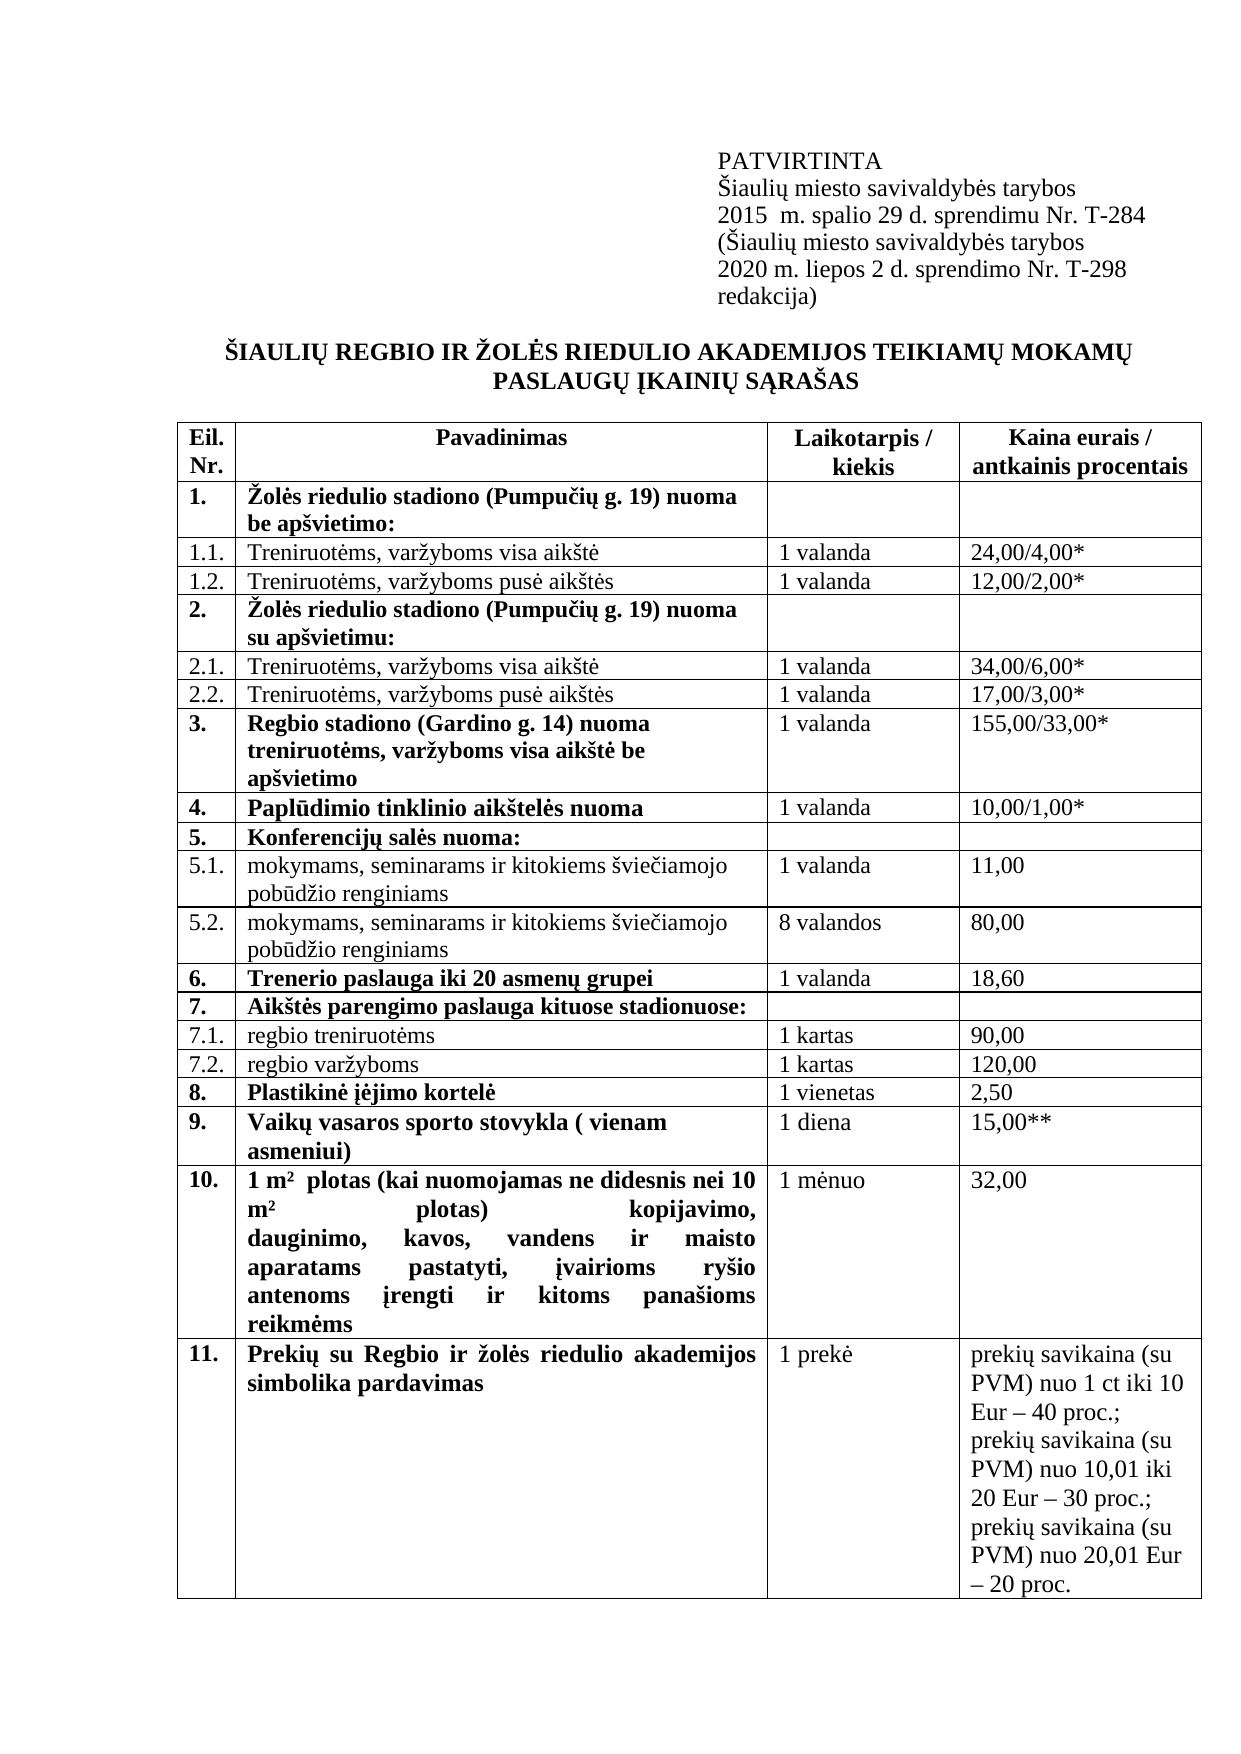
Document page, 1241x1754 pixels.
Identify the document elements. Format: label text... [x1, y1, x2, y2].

table_cell 1 prekė [768, 1339, 959, 1598]
table_cell Treniruotėms, varžyboms pusė aikštės [236, 567, 767, 594]
table_cell 7.1. [178, 1021, 235, 1049]
table_cell prekių savikaina (su PVM) nuo 1 ct iki 10 Eur – 40 proc.; prekių savikaina (su PVM) nuo 10,01 iki 20 Eur – 30 proc.; prekių savikaina (su PVM) nuo 20,01 Eur – 20 proc. [960, 1339, 1201, 1598]
table_header Kaina eurais / antkainis procentais [960, 423, 1201, 481]
table_cell [960, 595, 1201, 651]
table_cell 2.1. [178, 652, 235, 679]
table_cell Trenerio paslauga iki 20 asmenų grupei [236, 964, 767, 991]
table_cell 90,00 [960, 1021, 1201, 1049]
table_cell 18,60 [960, 964, 1201, 991]
table_cell 8 valandos [768, 908, 959, 963]
text redakcija) [582, 283, 1181, 310]
table_cell 32,00 [960, 1166, 1201, 1338]
table_cell Treniruotėms, varžyboms pusė aikštės [236, 680, 767, 708]
table_cell 1 valanda [768, 964, 959, 991]
table_header Pavadinimas [236, 423, 767, 481]
table_header Laikotarpis / kiekis [768, 423, 959, 481]
table_cell 2.2. [178, 680, 235, 708]
table_cell [768, 595, 959, 651]
table_cell 1 kartas [768, 1050, 959, 1077]
table_cell [768, 823, 959, 850]
text PATVIRTINTA [582, 148, 1181, 175]
table_cell [960, 993, 1201, 1020]
table_cell regbio treniruotėms [236, 1021, 767, 1049]
text 2015 m. spalio 29 d. sprendimu Nr. T-284 [582, 202, 1181, 229]
table_cell 1 vienetas [768, 1078, 959, 1106]
table_cell Žolės riedulio stadiono (Pumpučių g. 19) nuoma be apšvietimo: [236, 482, 767, 537]
table_cell 7. [178, 993, 235, 1020]
text Šiaulių miesto savivaldybės tarybos [582, 175, 1181, 202]
table_header Eil. Nr. [178, 423, 235, 481]
table_cell 6. [178, 964, 235, 991]
text 2020 m. liepos 2 d. sprendimo Nr. T-298 [582, 256, 1181, 283]
table_cell Prekių su Regbio ir žolės riedulio akademijos simbolika pardavimas [236, 1339, 767, 1598]
table_cell 12,00/2,00* [960, 567, 1201, 594]
table_cell 4. [178, 793, 235, 822]
table_cell mokymams, seminarams ir kitokiems šviečiamojo pobūdžio renginiams [236, 908, 767, 963]
table_cell 5.1. [178, 851, 235, 906]
table_cell Treniruotėms, varžyboms visa aikštė [236, 652, 767, 679]
table_cell 5.2. [178, 908, 235, 963]
table_cell 1 valanda [768, 538, 959, 566]
table_cell mokymams, seminarams ir kitokiems šviečiamojo pobūdžio renginiams [236, 851, 767, 906]
table_cell 1 valanda [768, 793, 959, 822]
table_cell Vaikų vasaros sporto stovykla ( vienam asmeniui) [236, 1107, 767, 1164]
table_cell 80,00 [960, 908, 1201, 963]
table_cell 1 valanda [768, 567, 959, 594]
table_cell Regbio stadiono (Gardino g. 14) nuoma treniruotėms, varžyboms visa aikštė be apšvietimo [236, 709, 767, 792]
table_cell 11. [178, 1339, 235, 1598]
table_cell regbio varžyboms [236, 1050, 767, 1077]
table_cell 11,00 [960, 851, 1201, 906]
table_cell 10. [178, 1166, 235, 1338]
table_cell 1 valanda [768, 851, 959, 906]
table_cell 1. [178, 482, 235, 537]
table_cell 2,50 [960, 1078, 1201, 1106]
table_cell 155,00/33,00* [960, 709, 1201, 792]
table_cell [768, 993, 959, 1020]
table_cell [768, 482, 959, 537]
table_cell 1.1. [178, 538, 235, 566]
table_cell [960, 823, 1201, 850]
text ŠIAULIŲ REGBIO IR ŽOLĖS RIEDULIO AKADEMIJOS TEIKIAMŲ MOKAMŲ PASLAUGŲ ĮKAINIŲ SĄRAŠAS [177, 337, 1181, 395]
table_cell Treniruotėms, varžyboms visa aikštė [236, 538, 767, 566]
table_cell Plastikinė įėjimo kortelė [236, 1078, 767, 1106]
table_cell 120,00 [960, 1050, 1201, 1077]
table_cell 9. [178, 1107, 235, 1164]
table_cell 2. [178, 595, 235, 651]
table_cell 1.2. [178, 567, 235, 594]
table_cell 10,00/1,00* [960, 793, 1201, 822]
table_cell 24,00/4,00* [960, 538, 1201, 566]
table_cell 1 valanda [768, 652, 959, 679]
table_cell 1 diena [768, 1107, 959, 1164]
table_cell 3. [178, 709, 235, 792]
table_cell 1 valanda [768, 709, 959, 792]
table_cell Konferencijų salės nuoma: [236, 823, 767, 850]
table_cell Aikštės parengimo paslauga kituose stadionuose: [236, 993, 767, 1020]
table_cell 17,00/3,00* [960, 680, 1201, 708]
table_cell 7.2. [178, 1050, 235, 1077]
table_cell Žolės riedulio stadiono (Pumpučių g. 19) nuoma su apšvietimu: [236, 595, 767, 651]
table_cell 1 kartas [768, 1021, 959, 1049]
text (Šiaulių miesto savivaldybės tarybos [582, 229, 1181, 256]
table_cell 34,00/6,00* [960, 652, 1201, 679]
table_cell 15,00** [960, 1107, 1201, 1164]
table_cell 1 valanda [768, 680, 959, 708]
table_cell 1 mėnuo [768, 1166, 959, 1338]
table_cell Paplūdimio tinklinio aikštelės nuoma [236, 793, 767, 822]
table_cell 8. [178, 1078, 235, 1106]
table_cell 1 m² plotas (kai nuomojamas ne didesnis nei 10 m² plotas) kopijavimo, dauginimo, kavos, vandens ir maisto aparatams pastatyti, įvairioms ryšio antenoms įrengti ir kitoms panašioms reikmėms [236, 1166, 767, 1338]
table_cell [960, 482, 1201, 537]
table_cell 5. [178, 823, 235, 850]
